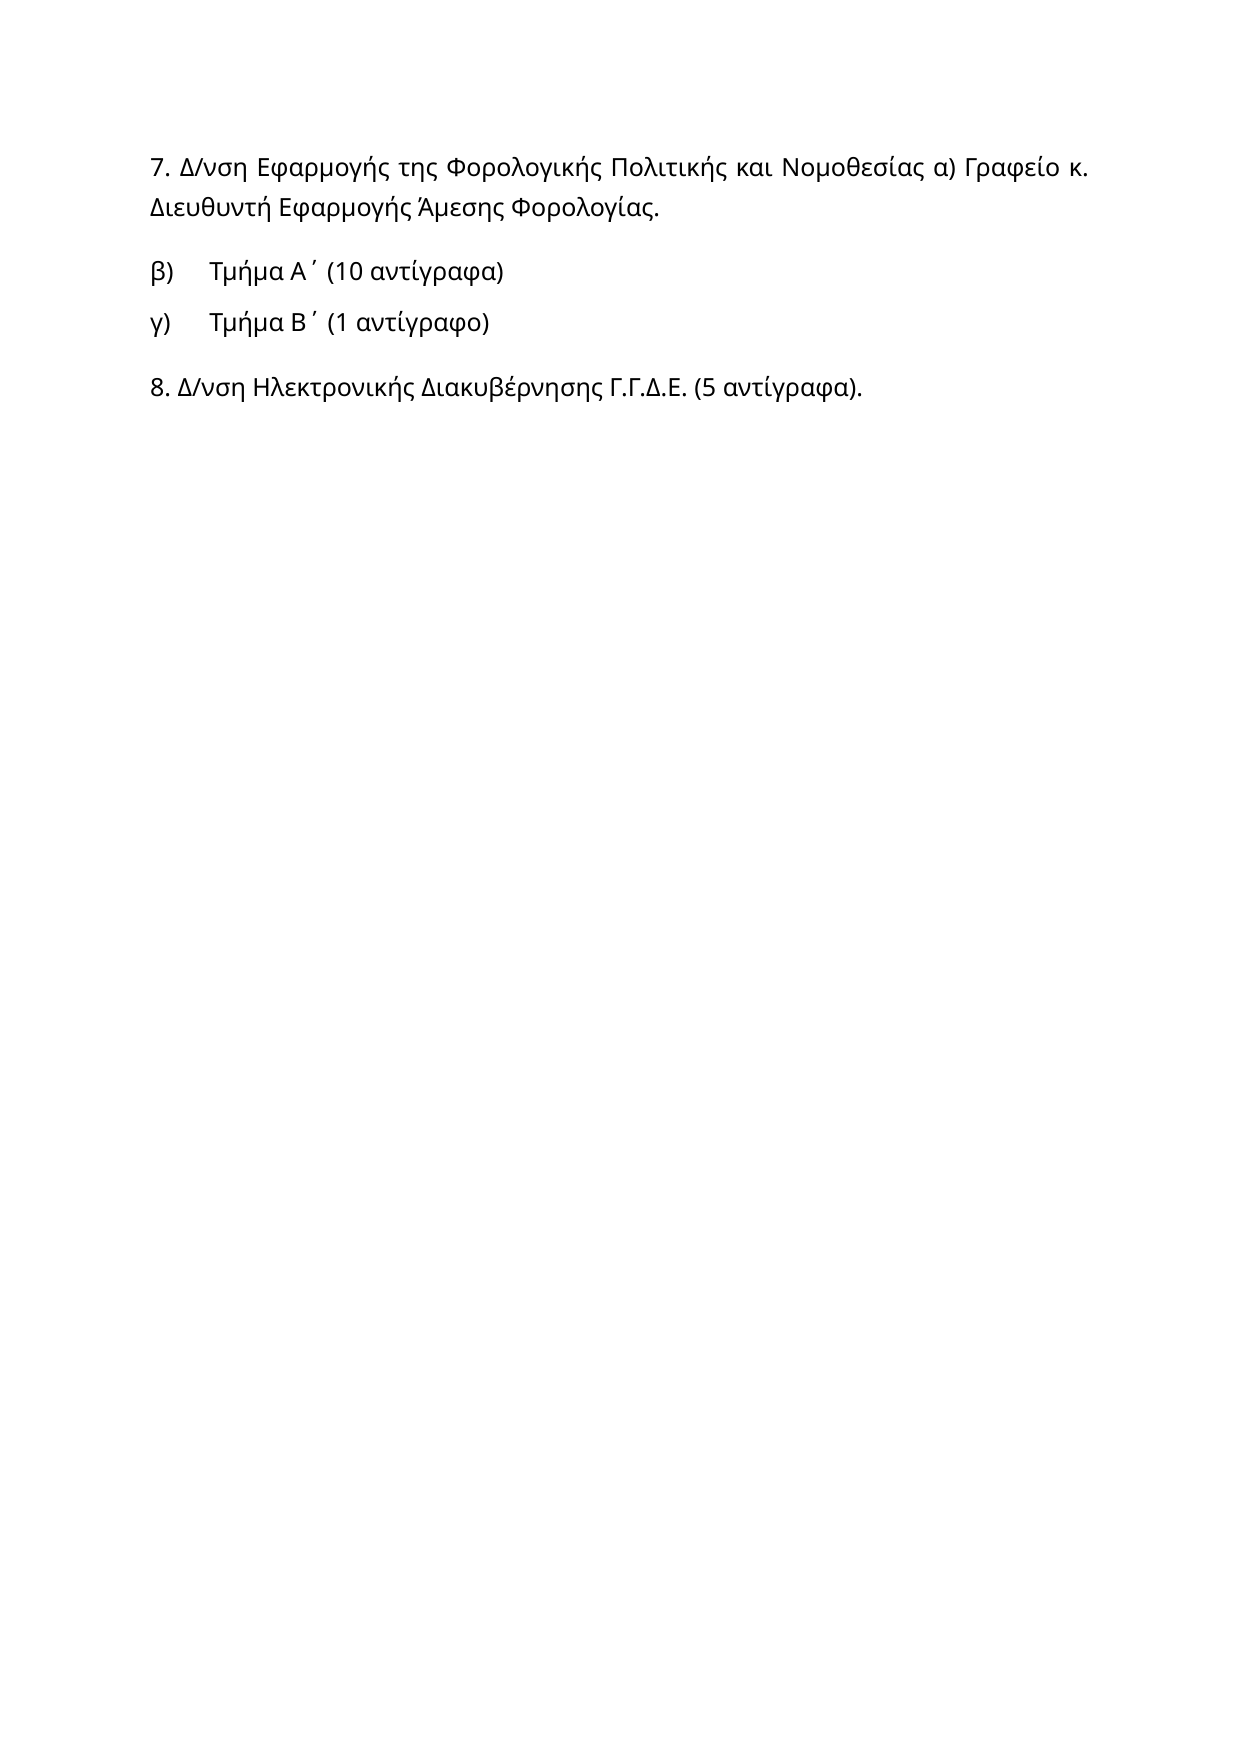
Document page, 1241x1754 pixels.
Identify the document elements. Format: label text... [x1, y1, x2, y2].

list β) Τμήμα Α΄ (10 αντίγραφα) [150, 253, 1090, 287]
list γ) Τμήμα Β΄ (1 αντίγραφο) [150, 305, 1090, 339]
text 7. Δ/νση Εφαρμογής της Φορολογικής Πολιτικής και Νομοθεσίας α) Γραφείο κ. Διευθυντή Εφαρμογής Άμεσης Φορολογίας. [150, 150, 1090, 223]
text 8. Δ/νση Ηλεκτρονικής Διακυβέρνησης Γ.Γ.Δ.Ε. (5 αντίγραφα). [150, 369, 1090, 403]
